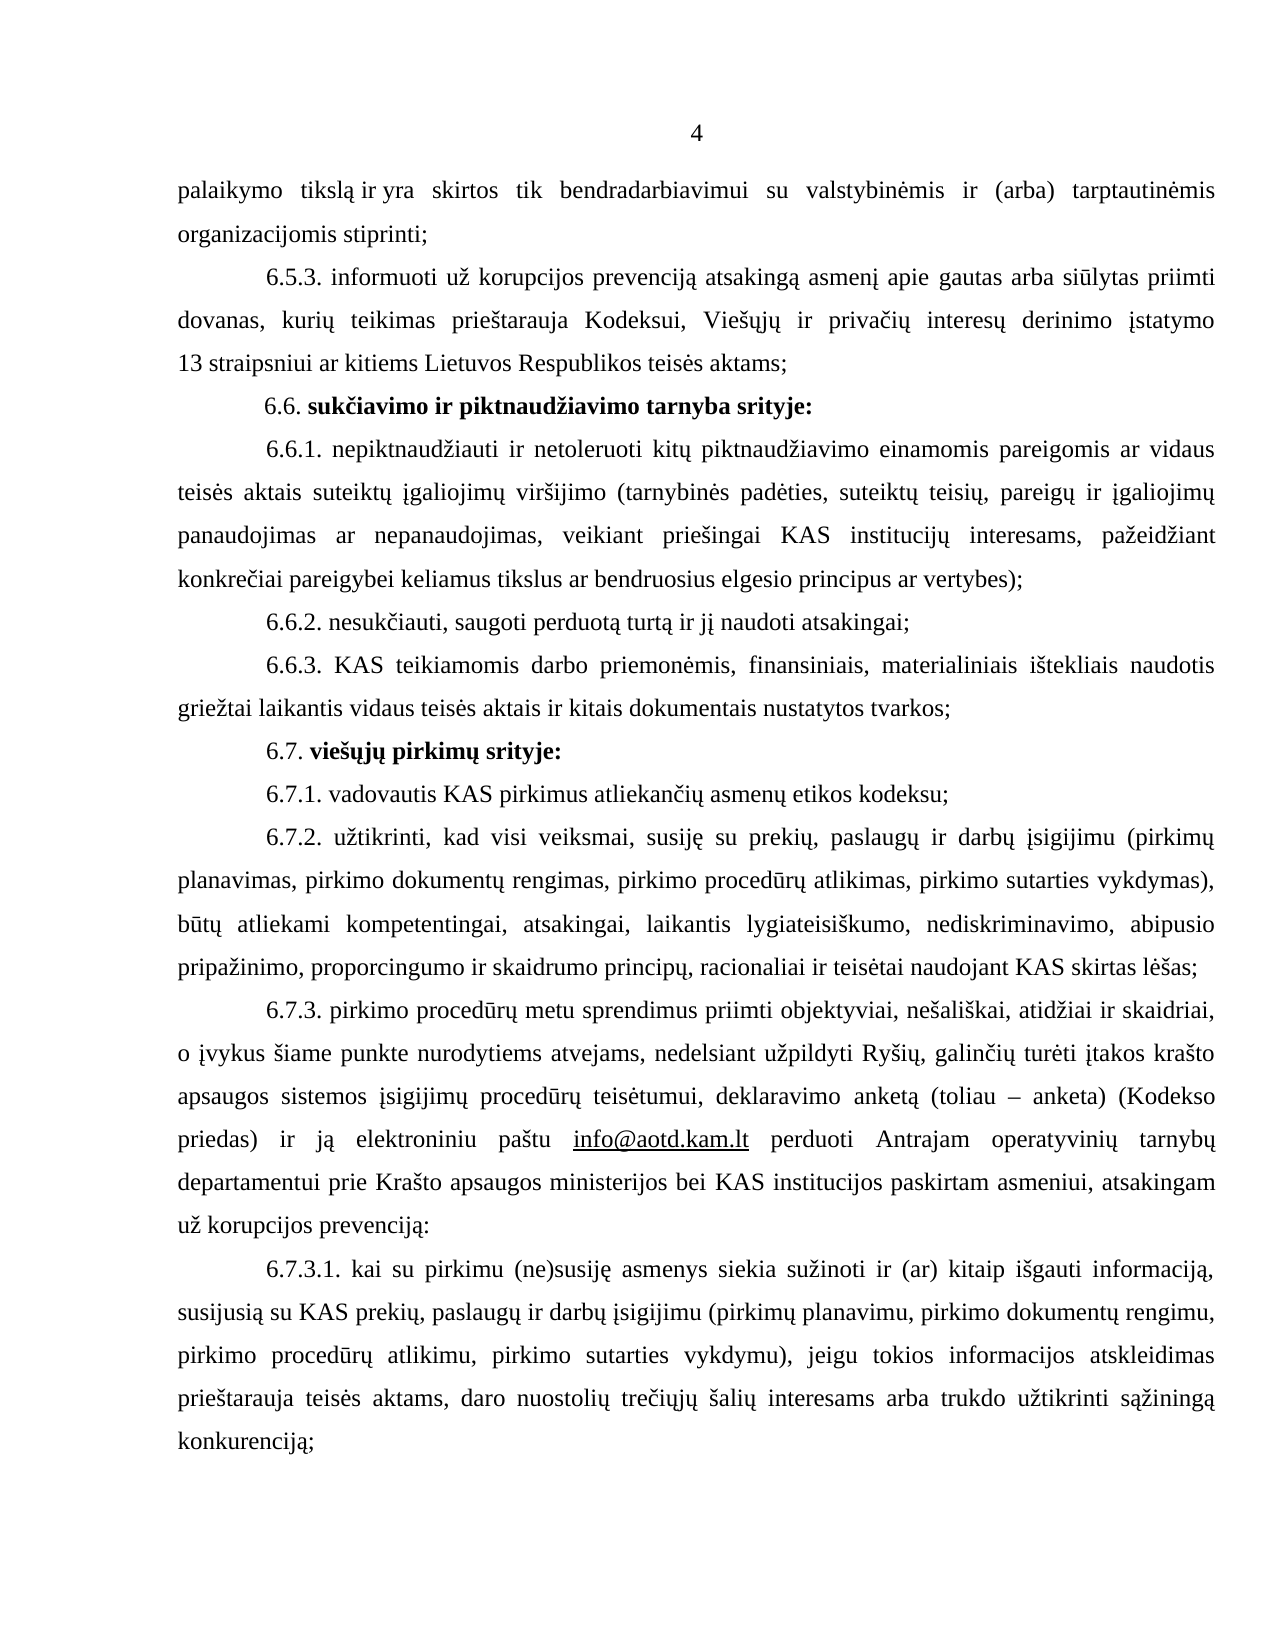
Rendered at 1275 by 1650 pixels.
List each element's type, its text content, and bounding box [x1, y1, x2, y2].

text 6.6. sukčiavimo ir piktnaudžiavimo tarnyba srityje: [177, 391, 1216, 420]
text 6.6.3. KAS teikiamomis darbo priemonėmis, finansiniais, materialiniais ištekliais naudotis griežtai laikantis vidaus teisės aktais ir kitais dokumentais nustatytos tvarkos; [177, 650, 1216, 722]
text 6.5.3. informuoti už korupcijos prevenciją atsakingą asmenį apie gautas arba siūlytas priimti dovanas, kurių teikimas prieštarauja Kodeksui, Viešųjų ir privačių interesų derinimo įstatymo 13 straipsniui ar kitiems Lietuvos Respublikos teisės aktams; [177, 262, 1216, 377]
text 6.6.1. nepiktnaudžiauti ir netoleruoti kitų piktnaudžiavimo einamomis pareigomis ar vidaus teisės aktais suteiktų įgaliojimų viršijimo (tarnybinės padėties, suteiktų teisių, pareigų ir įgaliojimų panaudojimas ar nepanaudojimas, veikiant priešingai KAS institucijų interesams, pažeidžiant konkrečiai pareigybei keliamus tikslus ar bendruosius elgesio principus ar vertybes); [177, 434, 1216, 592]
text 6.7.1. vadovautis KAS pirkimus atliekančių asmenų etikos kodeksu; [177, 779, 1216, 808]
text 6.7. viešųjų pirkimų srityje: [177, 736, 1216, 765]
text 6.7.3. pirkimo procedūrų metu sprendimus priimti objektyviai, nešališkai, atidžiai ir skaidriai, o įvykus šiame punkte nurodytiems atvejams, nedelsiant užpildyti Ryšių, galinčių turėti įtakos krašto apsaugos sistemos įsigijimų procedūrų teisėtumui, deklaravimo anketą (toliau – anketa) (Kodekso priedas) ir ją elektroniniu paštu info@aotd.kam.lt perduoti Antrajam operatyvinių tarnybų departamentui prie Krašto apsaugos ministerijos bei KAS institucijos paskirtam asmeniui, atsakingam už korupcijos prevenciją: [177, 995, 1216, 1239]
text 6.6.2. nesukčiauti, saugoti perduotą turtą ir jį naudoti atsakingai; [177, 607, 1216, 636]
text 6.7.2. užtikrinti, kad visi veiksmai, susiję su prekių, paslaugų ir darbų įsigijimu (pirkimų planavimas, pirkimo dokumentų rengimas, pirkimo procedūrų atlikimas, pirkimo sutarties vykdymas), būtų atliekami kompetentingai, atsakingai, laikantis lygiateisiškumo, nediskriminavimo, abipusio pripažinimo, proporcingumo ir skaidrumo principų, racionaliai ir teisėtai naudojant KAS skirtas lėšas; [177, 822, 1216, 981]
text palaikymo tikslą ir yra skirtos tik bendradarbiavimui su valstybinėmis ir (arba) tarptautinėmis organizacijomis stiprinti; [177, 176, 1216, 247]
text 6.7.3.1. kai su pirkimu (ne)susiję asmenys siekia sužinoti ir (ar) kitaip išgauti informaciją, susijusią su KAS prekių, paslaugų ir darbų įsigijimu (pirkimų planavimu, pirkimo dokumentų rengimu, pirkimo procedūrų atlikimu, pirkimo sutarties vykdymu), jeigu tokios informacijos atskleidimas prieštarauja teisės aktams, daro nuostolių trečiųjų šalių interesams arba trukdo užtikrinti sąžiningą konkurenciją; [177, 1254, 1216, 1455]
